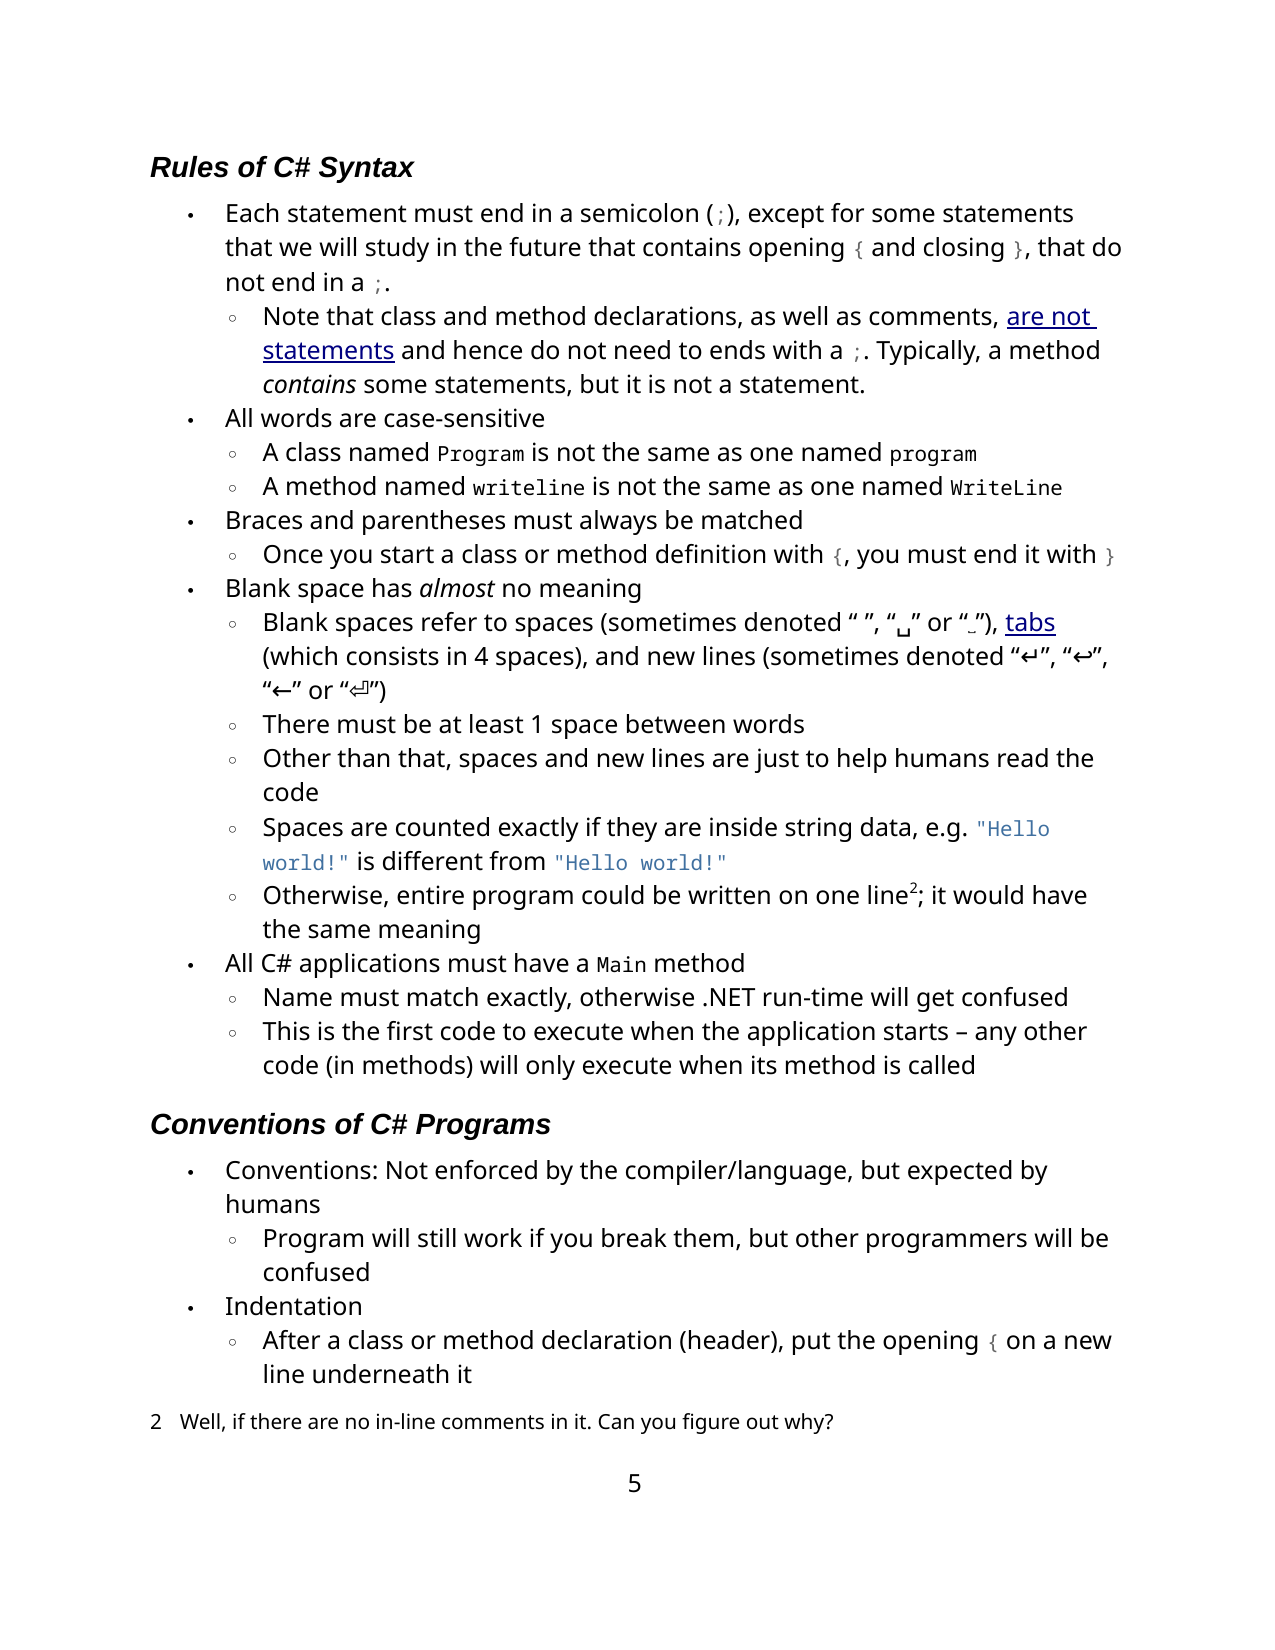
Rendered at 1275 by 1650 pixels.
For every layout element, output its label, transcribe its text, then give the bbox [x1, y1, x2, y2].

subtitle Rules of C# Syntax [150, 150, 1125, 183]
list After a class or method declaration (header), put the opening { on a new line underneath it [225, 1323, 1125, 1391]
list Each statement must end in a semicolon (;), except for some statements that we will study in the future that contains opening { and closing }, that do not end in a ;. [187, 196, 1125, 298]
list Program will still work if you break them, but other programmers will be confused [225, 1221, 1125, 1289]
list There must be at least 1 space between words [225, 707, 1125, 741]
list Otherwise, entire program could be written on one line; it would have the same meaning [225, 877, 1125, 945]
subtitle Conventions of C# Programs [150, 1107, 1125, 1140]
list Name must match exactly, otherwise .NET run-time will get confused [225, 979, 1125, 1013]
list Note that class and method declarations, as well as comments, are not statements and hence do not need to ends with a ;. Typically, a method contains some statements, but it is not a statement. [225, 298, 1125, 400]
list All C# applications must have a Main method [187, 945, 1125, 979]
list Blank space has almost no meaning [187, 571, 1125, 605]
list All words are case-sensitive [187, 400, 1125, 434]
list A class named Program is not the same as one named program [225, 434, 1125, 468]
list A method named writeline is not the same as one named WriteLine [225, 468, 1125, 503]
list Braces and parentheses must always be matched [187, 503, 1125, 537]
list Once you start a class or method definition with {, you must end it with } [225, 537, 1125, 571]
list Spaces are counted exactly if they are inside string data, e.g. "Hello world!" is different from "Hello world!" [225, 809, 1125, 877]
list This is the first code to execute when the application starts – any other code (in methods) will only execute when its method is called [225, 1013, 1125, 1082]
list Other than that, spaces and new lines are just to help humans read the code [225, 741, 1125, 809]
list Blank spaces refer to spaces (sometimes denoted “ ”, “␣” or “⌴”), tabs (which consists in 4 spaces), and new lines (sometimes denoted “↵”, “↩”, “←” or “⏎”) [225, 605, 1125, 707]
list Indentation [187, 1289, 1125, 1323]
list Well, if there are no in-line comments in it. Can you figure out why? [150, 1407, 1125, 1436]
list Conventions: Not enforced by the compiler/language, but expected by humans [187, 1153, 1125, 1221]
